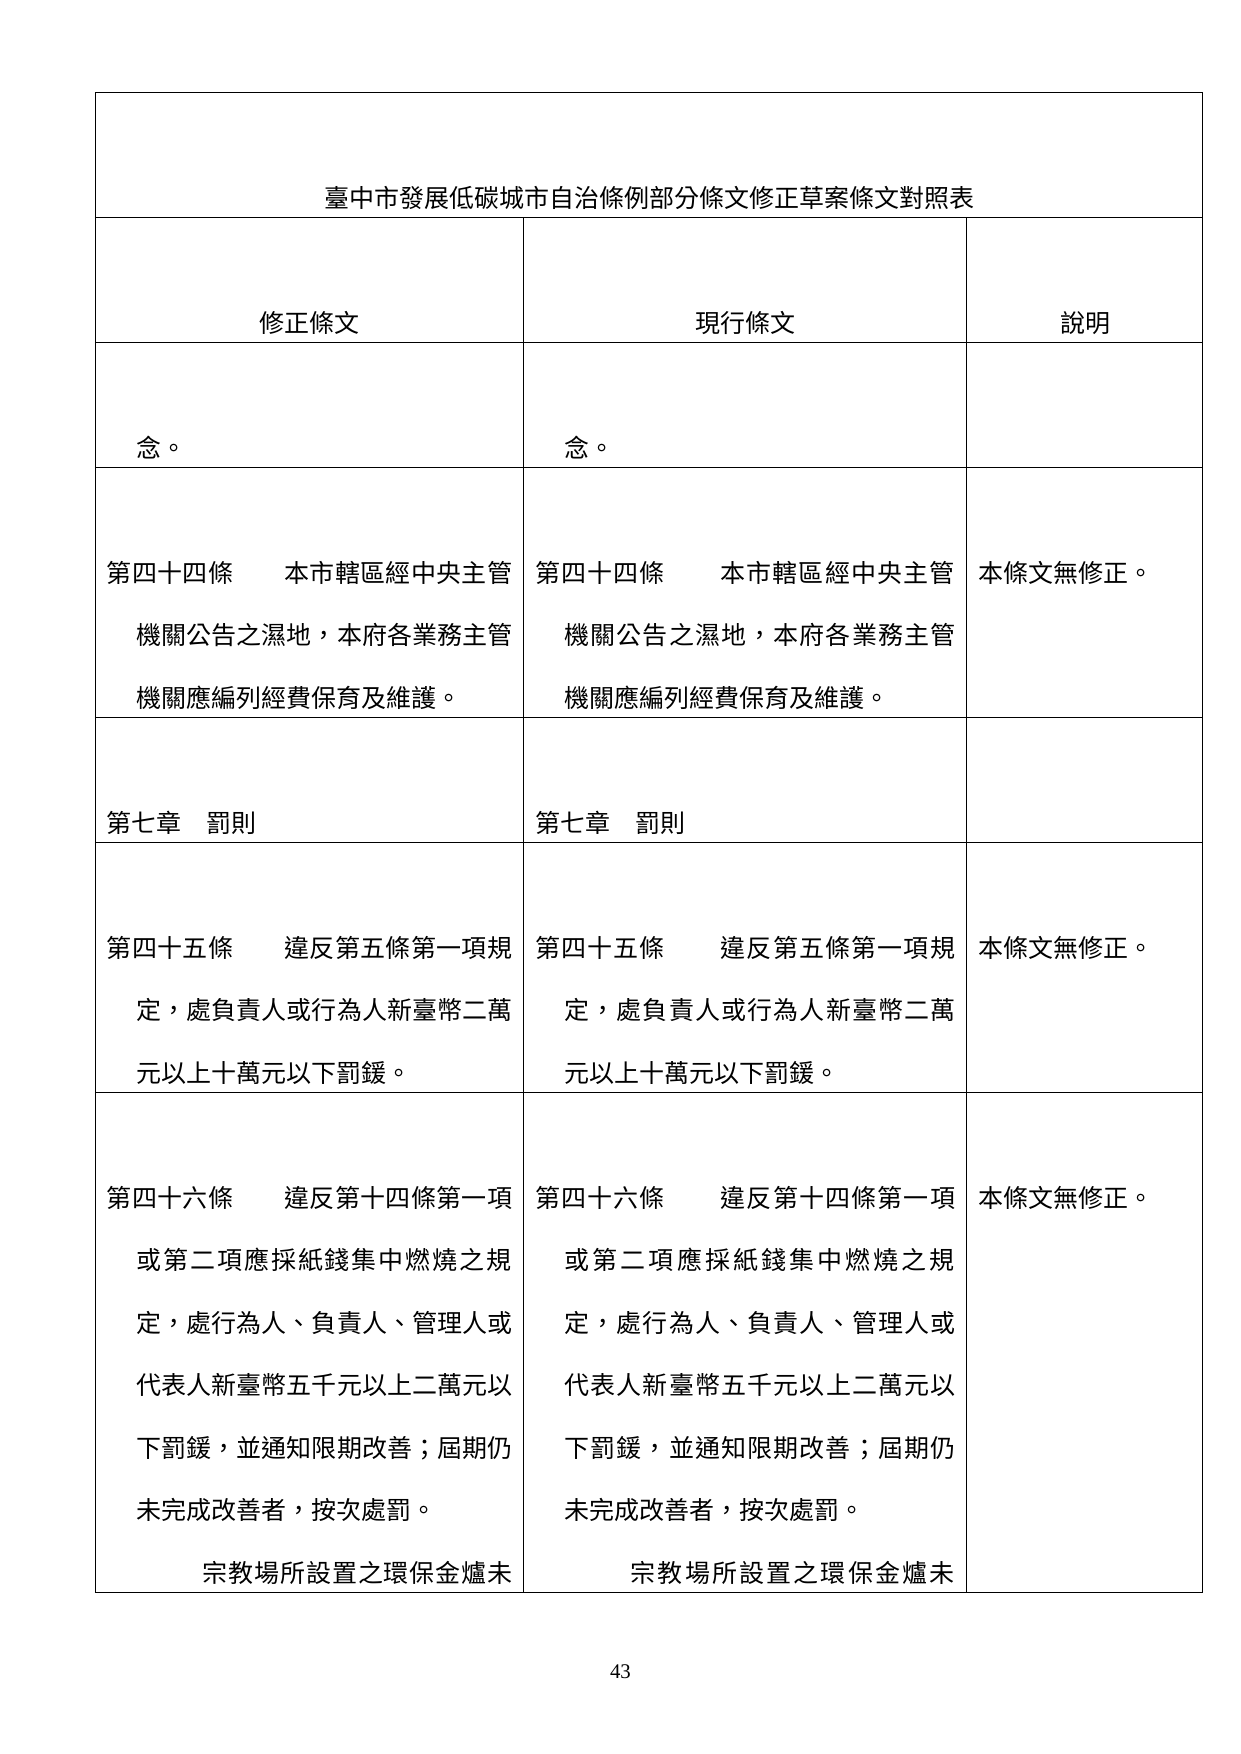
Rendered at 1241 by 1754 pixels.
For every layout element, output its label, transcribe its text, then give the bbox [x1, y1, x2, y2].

table_cell 第四十五條 違反第五條第一項規定，處負責人或行為人新臺幣二萬元以上十萬元以下罰鍰。 [96, 843, 523, 1092]
table_cell 修正條文 [96, 218, 523, 342]
table_cell 現行條文 [524, 218, 966, 342]
table_cell 本條文無修正。 [967, 468, 1202, 717]
table_cell 念。 [524, 343, 966, 467]
table_cell 第七章 罰則 [96, 718, 523, 842]
table_cell [967, 718, 1202, 842]
table_cell [967, 343, 1202, 467]
table_cell 第四十四條 本市轄區經中央主管機關公告之濕地，本府各業務主管機關應編列經費保育及維護。 [524, 468, 966, 717]
table_cell 念。 [96, 343, 523, 467]
table_header 臺中市發展低碳城市自治條例部分條文修正草案條文對照表 [96, 93, 1202, 217]
table_cell 第四十六條 違反第十四條第一項或第二項應採紙錢集中燃燒之規定，處行為人、負責人、管理人或代表人新臺幣五千元以上二萬元以下罰鍰，並通知限期改善；屆期仍未完成改善者，按次處罰。 宗教場所設置之環保金爐未 [96, 1093, 523, 1592]
table_cell 第四十六條 違反第十四條第一項或第二項應採紙錢集中燃燒之規定，處行為人、負責人、管理人或代表人新臺幣五千元以上二萬元以下罰鍰，並通知限期改善；屆期仍未完成改善者，按次處罰。 宗教場所設置之環保金爐未 [524, 1093, 966, 1592]
table_cell 本條文無修正。 [967, 843, 1202, 1092]
table_cell 本條文無修正。 [967, 1093, 1202, 1592]
table_cell 說明 [967, 218, 1202, 342]
table_cell 第七章 罰則 [524, 718, 966, 842]
table_cell 第四十四條 本市轄區經中央主管機關公告之濕地，本府各業務主管機關應編列經費保育及維護。 [96, 468, 523, 717]
table_cell 第四十五條 違反第五條第一項規定，處負責人或行為人新臺幣二萬元以上十萬元以下罰鍰。 [524, 843, 966, 1092]
